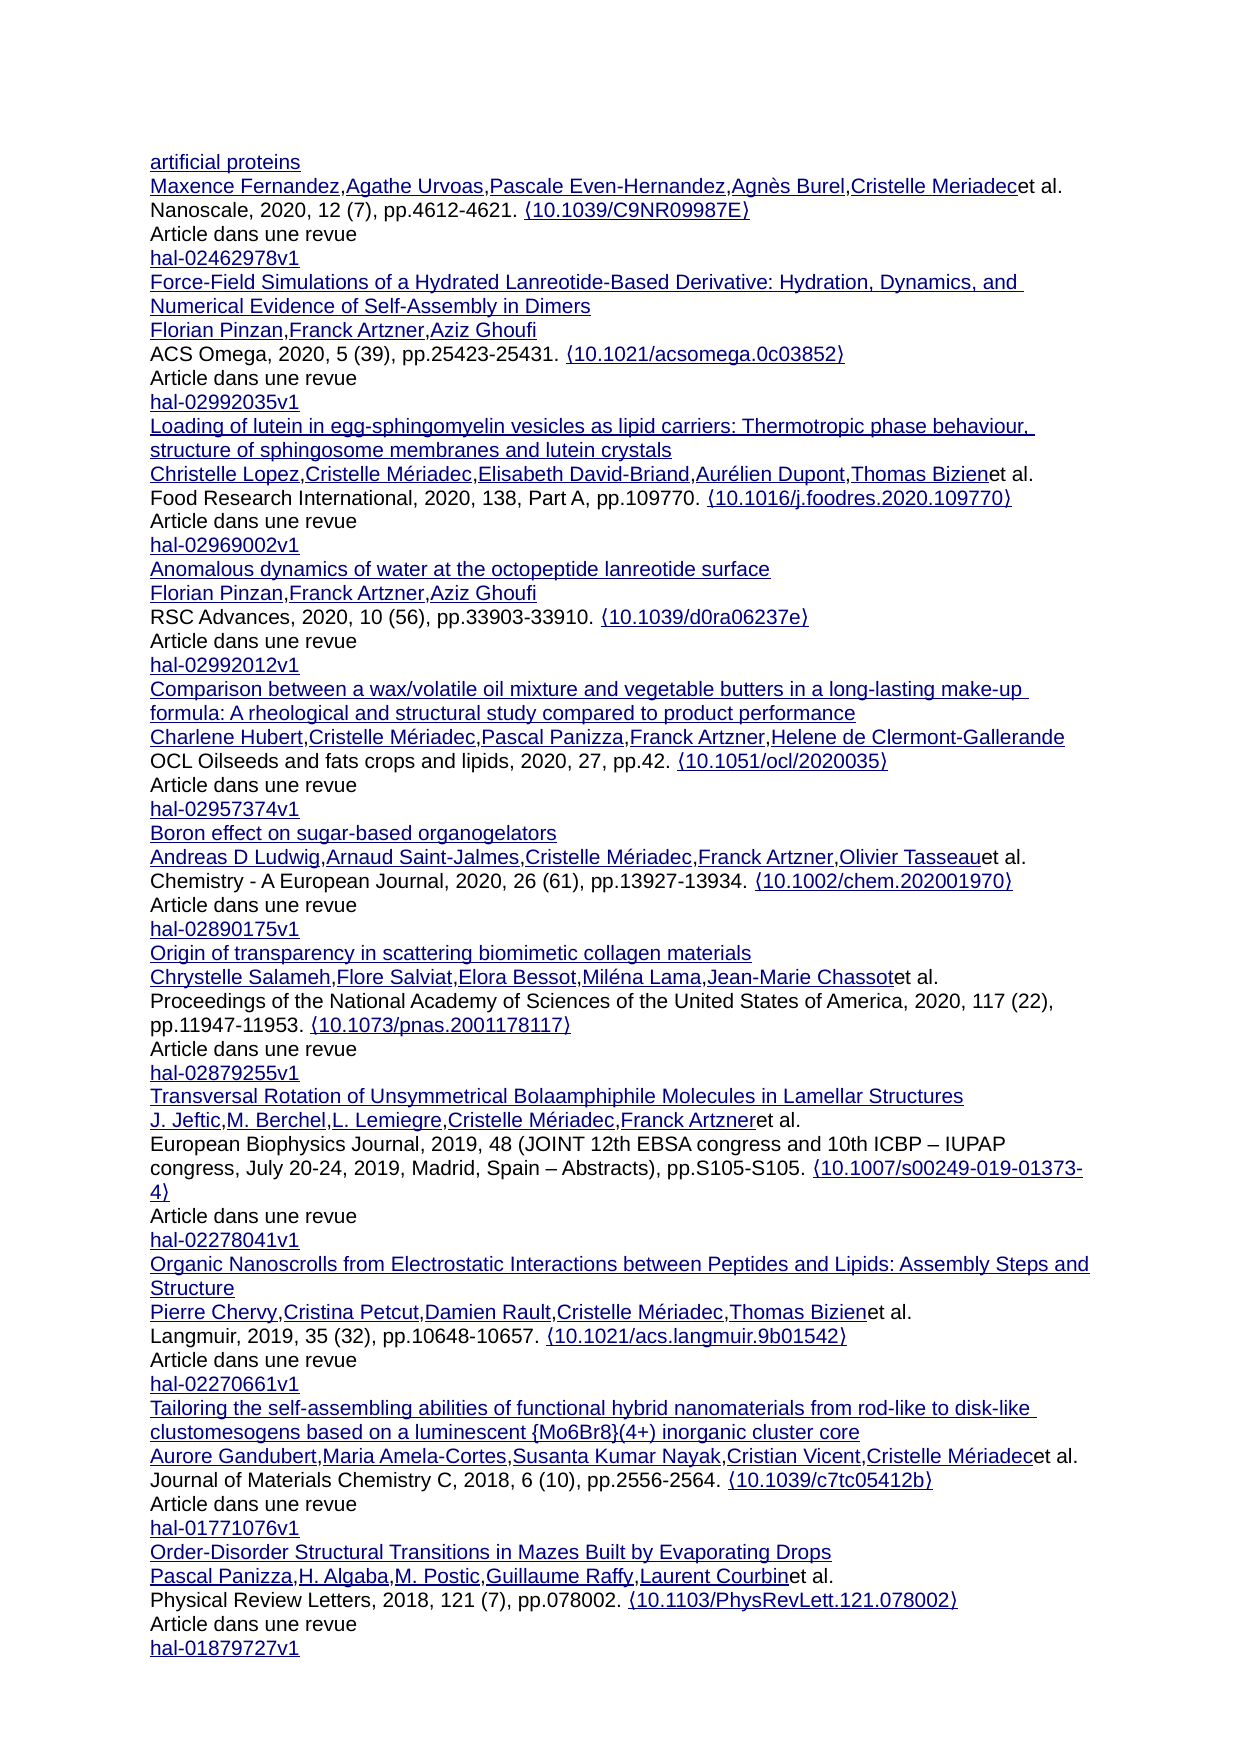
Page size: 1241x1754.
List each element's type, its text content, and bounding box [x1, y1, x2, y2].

table_cell Transversal Rotation of Unsymmetrical Bolaamphiphile Molecules in Lamellar Structures J. Jeftic,M. Berchel,L. Lemiegre,Cristelle Mériadec,Franck Artzneret al. European Biophysics Journal, 2019, 48 (JOINT 12th EBSA congress and 10th ICBP – IUPAP congress, July 20-24, 2019, Madrid, Spain – Abstracts), pp.S105-S105. ⟨10.1007/s00249-019-01373-4⟩ Article dans une revue hal-02278041v1 [150, 1084, 1090, 1252]
table_cell Boron effect on sugar-based organogelators Andreas D Ludwig,Arnaud Saint-Jalmes,Cristelle Mériadec,Franck Artzner,Olivier Tasseauet al. Chemistry - A European Journal, 2020, 26 (61), pp.13927-13934. ⟨10.1002/chem.202001970⟩ Article dans une revue hal-02890175v1 [150, 821, 1090, 941]
table_cell Loading of lutein in egg-sphingomyelin vesicles as lipid carriers: Thermotropic phase behaviour, structure of sphingosome membranes and lutein crystals Christelle Lopez,Cristelle Mériadec,Elisabeth David-Briand,Aurélien Dupont,Thomas Bizienet al. Food Research International, 2020, 138, Part A, pp.109770. ⟨10.1016/j.foodres.2020.109770⟩ Article dans une revue hal-02969002v1 [150, 414, 1090, 557]
table_cell Anomalous dynamics of water at the octopeptide lanreotide surface Florian Pinzan,Franck Artzner,Aziz Ghoufi RSC Advances, 2020, 10 (56), pp.33903-33910. ⟨10.1039/d0ra06237e⟩ Article dans une revue hal-02992012v1 [150, 557, 1090, 677]
table_cell Hybrid gold nanoparticle-quantum dot self-assembled nanostructures driven by complementary artificial proteins Maxence Fernandez,Agathe Urvoas,Pascale Even-Hernandez,Agnès Burel,Cristelle Meriadecet al. Nanoscale, 2020, 12 (7), pp.4612-4621. ⟨10.1039/C9NR09987E⟩ Article dans une revue hal-02462978v1 [150, 150, 1090, 270]
table_cell Tailoring the self-assembling abilities of functional hybrid nanomaterials from rod-like to disk-like clustomesogens based on a luminescent {Mo6Br8}(4+) inorganic cluster core Aurore Gandubert,Maria Amela-Cortes,Susanta Kumar Nayak,Cristian Vicent,Cristelle Mériadecet al. Journal of Materials Chemistry C, 2018, 6 (10), pp.2556-2564. ⟨10.1039/c7tc05412b⟩ Article dans une revue hal-01771076v1 [150, 1396, 1090, 1539]
table_cell Force-Field Simulations of a Hydrated Lanreotide-Based Derivative: Hydration, Dynamics, and Numerical Evidence of Self-Assembly in Dimers Florian Pinzan,Franck Artzner,Aziz Ghoufi ACS Omega, 2020, 5 (39), pp.25423-25431. ⟨10.1021/acsomega.0c03852⟩ Article dans une revue hal-02992035v1 [150, 270, 1090, 413]
table_cell Order-Disorder Structural Transitions in Mazes Built by Evaporating Drops Pascal Panizza,H. Algaba,M. Postic,Guillaume Raffy,Laurent Courbinet al. Physical Review Letters, 2018, 121 (7), pp.078002. ⟨10.1103/PhysRevLett.121.078002⟩ Article dans une revue hal-01879727v1 [150, 1540, 1090, 1659]
table_cell Comparison between a wax/volatile oil mixture and vegetable butters in a long-lasting make-up formula: A rheological and structural study compared to product performance Charlene Hubert,Cristelle Mériadec,Pascal Panizza,Franck Artzner,Helene de Clermont-Gallerande OCL Oilseeds and fats crops and lipids, 2020, 27, pp.42. ⟨10.1051/ocl/2020035⟩ Article dans une revue hal-02957374v1 [150, 677, 1090, 821]
table_cell Origin of transparency in scattering biomimetic collagen materials Chrystelle Salameh,Flore Salviat,Elora Bessot,Miléna Lama,Jean-Marie Chassotet al. Proceedings of the National Academy of Sciences of the United States of America, 2020, 117 (22), pp.11947-11953. ⟨10.1073/pnas.2001178117⟩ Article dans une revue hal-02879255v1 [150, 941, 1090, 1084]
table_cell Organic Nanoscrolls from Electrostatic Interactions between Peptides and Lipids: Assembly Steps and [150, 1252, 1090, 1273]
table_cell Structure Pierre Chervy,Cristina Petcut,Damien Rault,Cristelle Mériadec,Thomas Bizienet al. Langmuir, 2019, 35 (32), pp.10648-10657. ⟨10.1021/acs.langmuir.9b01542⟩ Article dans une revue hal-02270661v1 [150, 1274, 1090, 1396]
